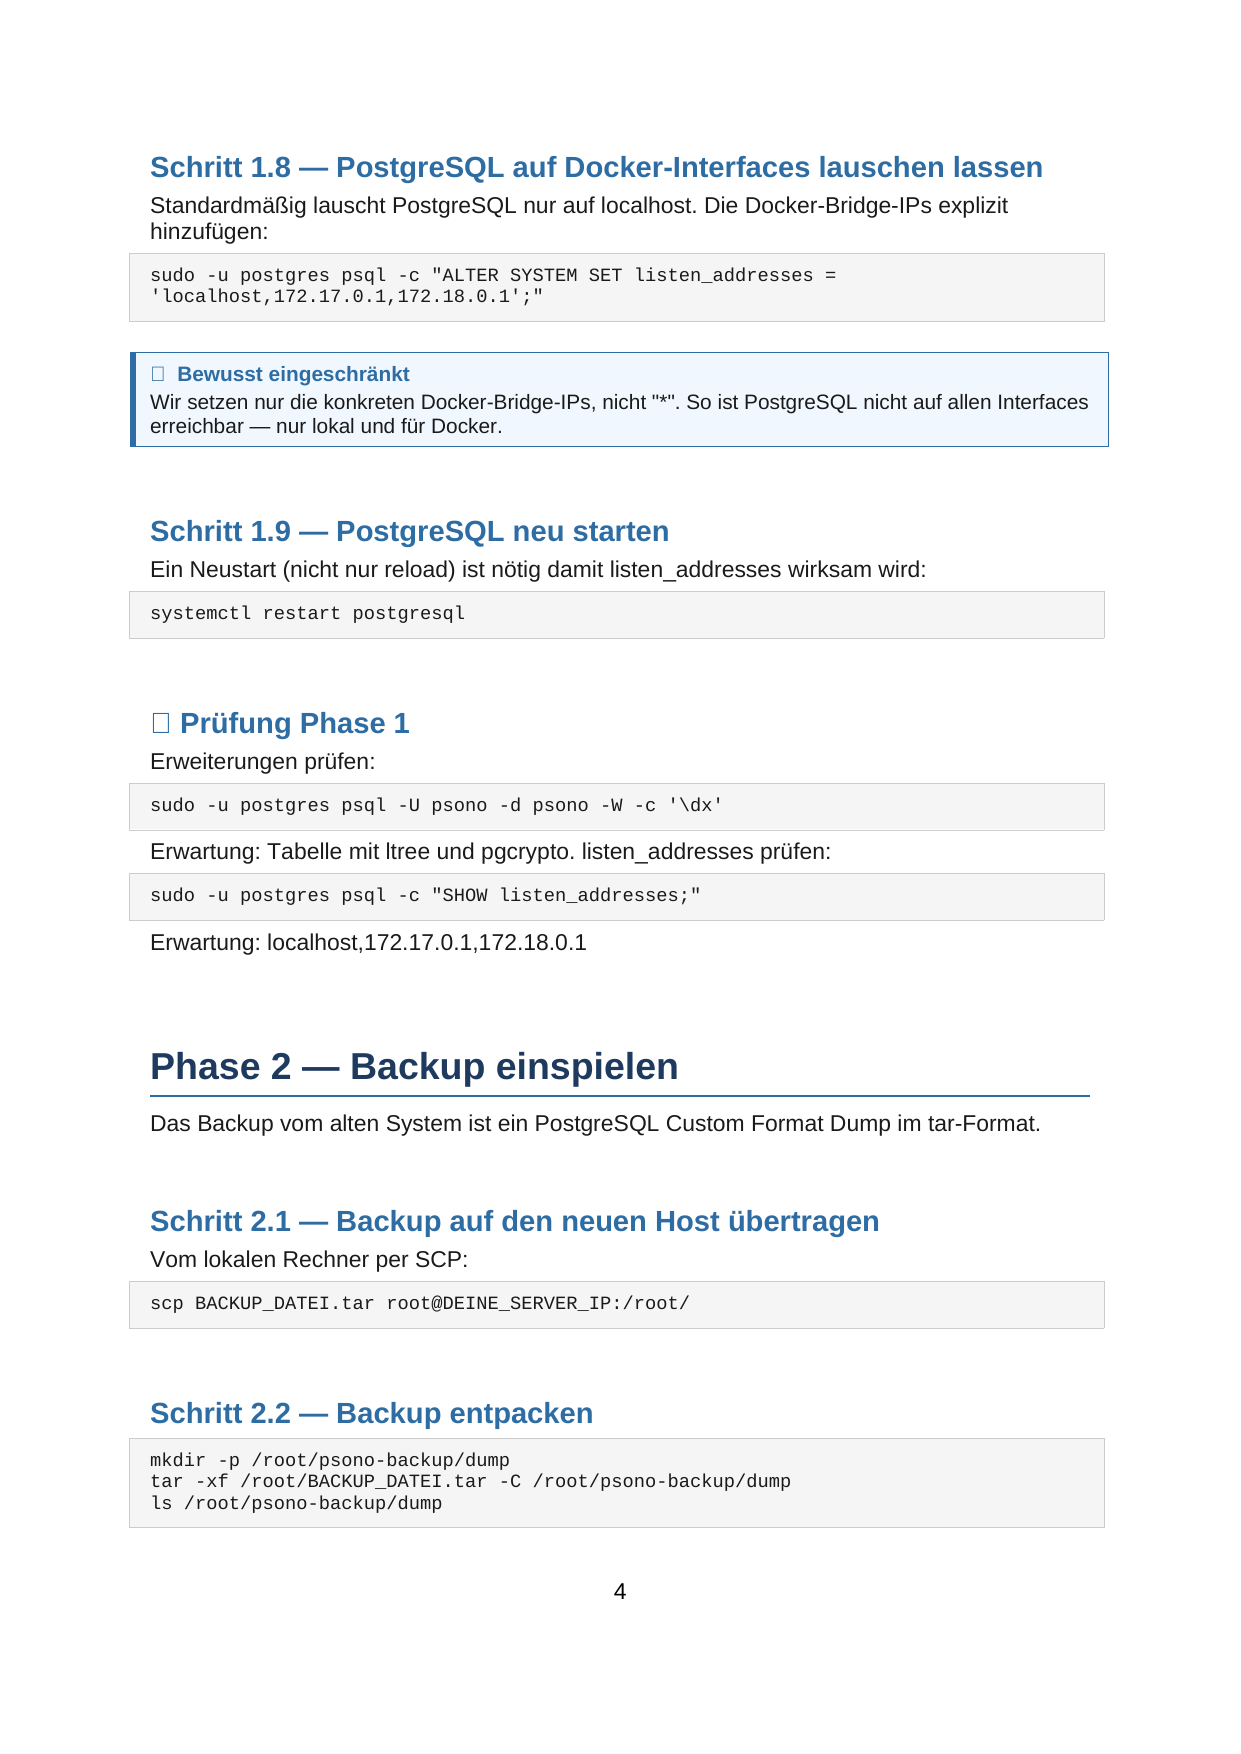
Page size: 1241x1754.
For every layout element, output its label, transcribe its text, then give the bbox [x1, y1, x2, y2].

text Erwartung: Tabelle mit ltree und pgcrypto. listen_addresses prüfen: [150, 838, 1090, 865]
table_header scp BACKUP_DATEI.tar root@DEINE_SERVER_IP:/root/ [130, 1282, 1104, 1328]
subtitle Phase 2 — Backup einspielen [150, 1044, 1090, 1095]
text Vom lokalen Rechner per SCP: [150, 1246, 1090, 1272]
table_header 💡 Bewusst eingeschränkt Wir setzen nur die konkreten Docker-Bridge-IPs, nicht "*". So ist PostgreSQL nicht auf allen Interfaces erreichbar — nur lokal und für Docker. [136, 353, 1108, 446]
subtitle Schritt 2.2 — Backup entpacken [150, 1396, 1090, 1430]
table_header sudo -u postgres psql -U psono -d psono -W -c '\dx' [130, 784, 1104, 829]
text Das Backup vom alten System ist ein PostgreSQL Custom Format Dump im tar-Format. [150, 1110, 1090, 1136]
subtitle Schritt 1.9 — PostgreSQL neu starten [150, 514, 1090, 548]
text Ein Neustart (nicht nur reload) ist nötig damit listen_addresses wirksam wird: [150, 556, 1090, 582]
table_header sudo -u postgres psql -c "ALTER SYSTEM SET listen_addresses = 'localhost,172.17.0.1,172.18.0.1';" [130, 254, 1104, 321]
table_header mkdir -p /root/psono-backup/dump tar -xf /root/BACKUP_DATEI.tar -C /root/psono-backup/dump ls /root/psono-backup/dump [130, 1439, 1104, 1527]
subtitle Schritt 2.1 — Backup auf den neuen Host übertragen [150, 1204, 1090, 1238]
text Erweiterungen prüfen: [150, 748, 1090, 774]
table_header systemctl restart postgresql [130, 592, 1104, 638]
table_header sudo -u postgres psql -c "SHOW listen_addresses;" [130, 874, 1104, 920]
subtitle Schritt 1.8 — PostgreSQL auf Docker-Interfaces lauschen lassen [150, 150, 1090, 183]
subtitle ✅ Prüfung Phase 1 [150, 706, 1090, 740]
text Erwartung: localhost,172.17.0.1,172.18.0.1 [150, 929, 1090, 955]
text Standardmäßig lauscht PostgreSQL nur auf localhost. Die Docker-Bridge-IPs explizit hinzufügen: [150, 192, 1090, 244]
